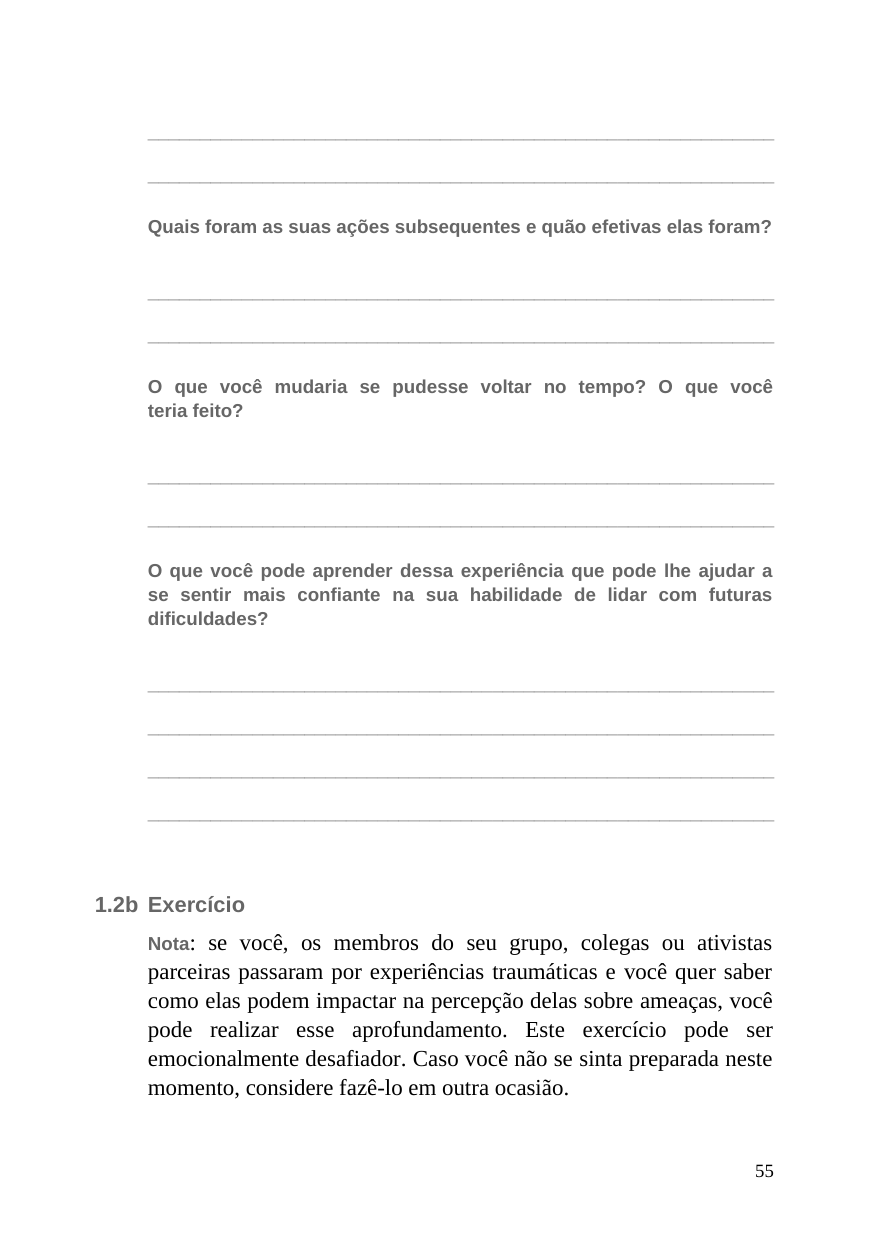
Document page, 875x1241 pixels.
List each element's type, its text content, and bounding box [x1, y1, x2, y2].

text 1.2b Exercício [94, 892, 774, 917]
text ________________________________________________________________________________________________________________________ [148, 465, 774, 529]
text ________________________________________________________________________________________________________________________ [148, 121, 774, 186]
text O que você pode aprender dessa experiência que pode lhe ajudar a se sentir mais confiante na sua habilidade de lidar com futuras dificuldades? [148, 560, 774, 629]
text ________________________________________________________________________________________________________________________ [148, 281, 774, 346]
text O que você mudaria se pudesse voltar no tempo? O que você teria feito? [148, 376, 774, 421]
text Quais foram as suas ações subsequentes e quão efetivas elas foram? [148, 216, 774, 238]
text ________________________________________________________________________________________________________________________________________________________________________________________________________________________________________________ [148, 672, 774, 823]
text Nota: se você, os membros do seu grupo, colegas ou ativistas parceiras passaram por experiências traumáticas e você quer saber como elas podem impactar na percepção delas sobre ameaças, você pode realizar esse aprofundamento. Este exercício pode ser emocionalmente desafiador. Caso você não se sinta preparada neste momento, considere fazê-lo em outra ocasião. [148, 929, 774, 1100]
